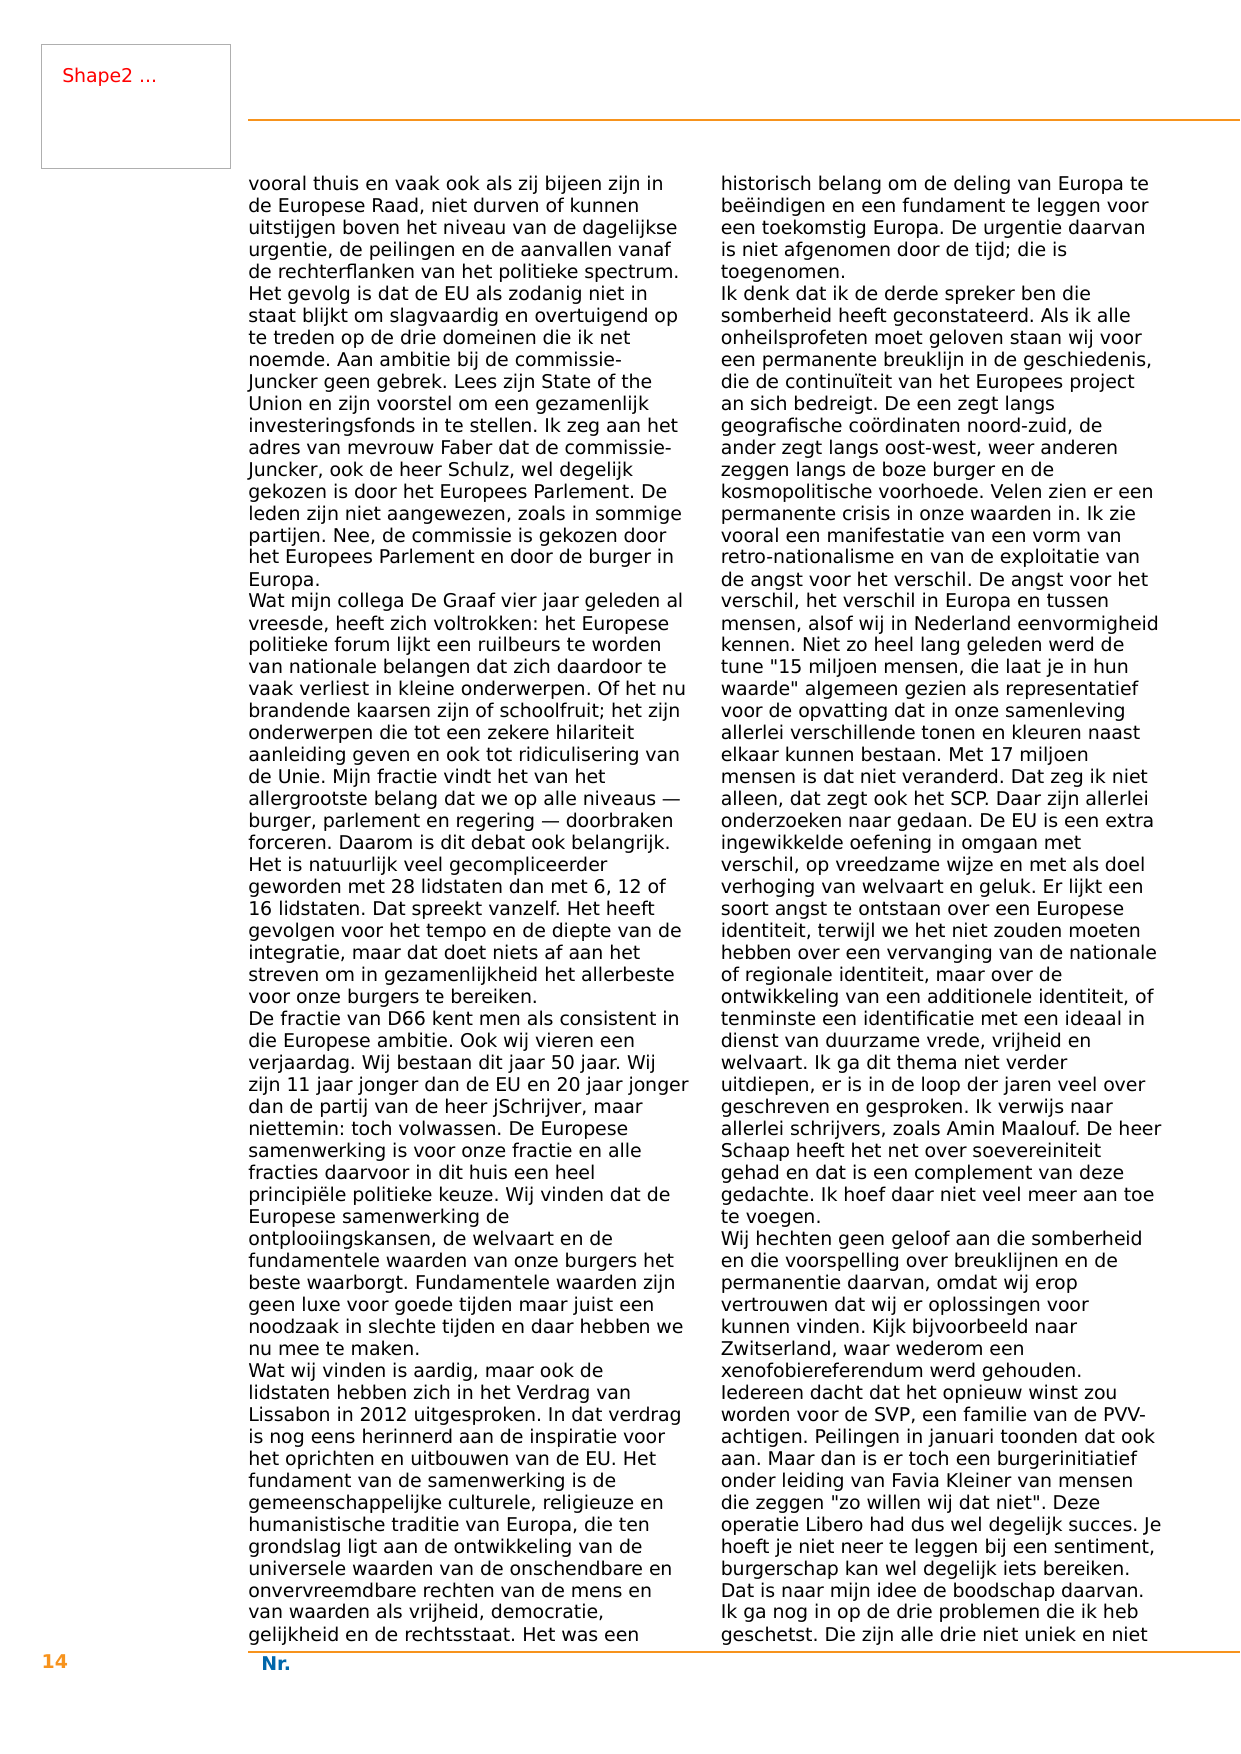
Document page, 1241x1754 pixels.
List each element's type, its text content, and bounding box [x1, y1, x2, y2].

text vooral thuis en vaak ook als zij bijeen zijn in de Europese Raad, niet durven of kunnen uitstijgen boven het niveau van de dagelijkse urgentie, de peilingen en de aanvallen vanaf de rechterflanken van het politieke spectrum. Het gevolg is dat de EU als zodanig niet in staat blijkt om slagvaardig en overtuigend op te treden op de drie domeinen die ik net noemde. Aan ambitie bij de commissie-Juncker geen gebrek. Lees zijn State of the Union en zijn voorstel om een gezamenlijk investeringsfonds in te stellen. Ik zeg aan het adres van mevrouw Faber dat de commissie-Juncker, ook de heer Schulz, wel degelijk gekozen is door het Europees Parlement. De leden zijn niet aangewezen, zoals in sommige partijen. Nee, de commissie is gekozen door het Europees Parlement en door de burger in Europa. [248, 173, 691, 590]
text Wat wij vinden is aardig, maar ook de lidstaten hebben zich in het Verdrag van Lissabon in 2012 uitgesproken. In dat verdrag is nog eens herinnerd aan de inspiratie voor het oprichten en uitbouwen van de EU. Het fundament van de samenwerking is de gemeenschappelijke culturele, religieuze en humanistische traditie van Europa, die ten grondslag ligt aan de ontwikkeling van de universele waarden van de onschendbare en onvervreemdbare rechten van de mens en van waarden als vrijheid, democratie, gelijkheid en de rechtsstaat. Het was een [248, 1360, 691, 1645]
text De fractie van D66 kent men als consistent in die Europese ambitie. Ook wij vieren een verjaardag. Wij bestaan dit jaar 50 jaar. Wij zijn 11 jaar jonger dan de EU en 20 jaar jonger dan de partij van de heer jSchrijver, maar niettemin: toch volwassen. De Europese samenwerking is voor onze fractie en alle fracties daarvoor in dit huis een heel principiële politieke keuze. Wij vinden dat de Europese samenwerking de ontplooiingskansen, de welvaart en de fundamentele waarden van onze burgers het beste waarborgt. Fundamentele waarden zijn geen luxe voor goede tijden maar juist een noodzaak in slechte tijden en daar hebben we nu mee te maken. [248, 1008, 691, 1360]
text Wij hechten geen geloof aan die somberheid en die voorspelling over breuklijnen en de permanentie daarvan, omdat wij erop vertrouwen dat wij er oplossingen voor kunnen vinden. Kijk bijvoorbeeld naar Zwitserland, waar wederom een xenofobiereferendum werd gehouden. Iedereen dacht dat het opnieuw winst zou worden voor de SVP, een familie van de PVV-achtigen. Peilingen in januari toonden dat ook aan. Maar dan is er toch een burgerinitiatief onder leiding van Favia Kleiner van mensen die zeggen "zo willen wij dat niet". Deze operatie Libero had dus wel degelijk succes. Je hoeft je niet neer te leggen bij een sentiment, burgerschap kan wel degelijk iets bereiken. Dat is naar mijn idee de boodschap daarvan. [721, 1228, 1163, 1601]
text historisch belang om de deling van Europa te beëindigen en een fundament te leggen voor een toekomstig Europa. De urgentie daarvan is niet afgenomen door de tijd; die is toegenomen. [721, 173, 1163, 283]
text Ik ga nog in op de drie problemen die ik heb geschetst. Die zijn alle drie niet uniek en niet [721, 1601, 1163, 1645]
text Ik denk dat ik de derde spreker ben die somberheid heeft geconstateerd. Als ik alle onheilsprofeten moet geloven staan wij voor een permanente breuklijn in de geschiedenis, die de continuïteit van het Europees project an sich bedreigt. De een zegt langs geografische coördinaten noord-zuid, de ander zegt langs oost-west, weer anderen zeggen langs de boze burger en de kosmopolitische voorhoede. Velen zien er een permanente crisis in onze waarden in. Ik zie vooral een manifestatie van een vorm van retro-nationalisme en van de exploitatie van de angst voor het verschil. De angst voor het verschil, het verschil in Europa en tussen mensen, alsof wij in Nederland eenvormigheid kennen. Niet zo heel lang geleden werd de tune "15 miljoen mensen, die laat je in hun waarde" algemeen gezien als representatief voor de opvatting dat in onze samenleving allerlei verschillende tonen en kleuren naast elkaar kunnen bestaan. Met 17 miljoen mensen is dat niet veranderd. Dat zeg ik niet alleen, dat zegt ook het SCP. Daar zijn allerlei onderzoeken naar gedaan. De EU is een extra ingewikkelde oefening in omgaan met verschil, op vreedzame wijze en met als doel verhoging van welvaart en geluk. Er lijkt een soort angst te ontstaan over een Europese identiteit, terwijl we het niet zouden moeten hebben over een vervanging van de nationale of regionale identiteit, maar over de ontwikkeling van een additionele identiteit, of tenminste een identificatie met een ideaal in dienst van duurzame vrede, vrijheid en welvaart. Ik ga dit thema niet verder uitdiepen, er is in de loop der jaren veel over geschreven en gesproken. Ik verwijs naar allerlei schrijvers, zoals Amin Maalouf. De heer Schaap heeft het net over soevereiniteit gehad en dat is een complement van deze gedachte. Ik hoef daar niet veel meer aan toe te voegen. [721, 283, 1163, 1228]
text Wat mijn collega De Graaf vier jaar geleden al vreesde, heeft zich voltrokken: het Europese politieke forum lijkt een ruilbeurs te worden van nationale belangen dat zich daardoor te vaak verliest in kleine onderwerpen. Of het nu brandende kaarsen zijn of schoolfruit; het zijn onderwerpen die tot een zekere hilariteit aanleiding geven en ook tot ridiculisering van de Unie. Mijn fractie vindt het van het allergrootste belang dat we op alle niveaus — burger, parlement en regering — doorbraken forceren. Daarom is dit debat ook belangrijk. Het is natuurlijk veel gecompliceerder geworden met 28 lidstaten dan met 6, 12 of 16 lidstaten. Dat spreekt vanzelf. Het heeft gevolgen voor het tempo en de diepte van de integratie, maar dat doet niets af aan het streven om in gezamenlijkheid het allerbeste voor onze burgers te bereiken. [248, 590, 691, 1008]
